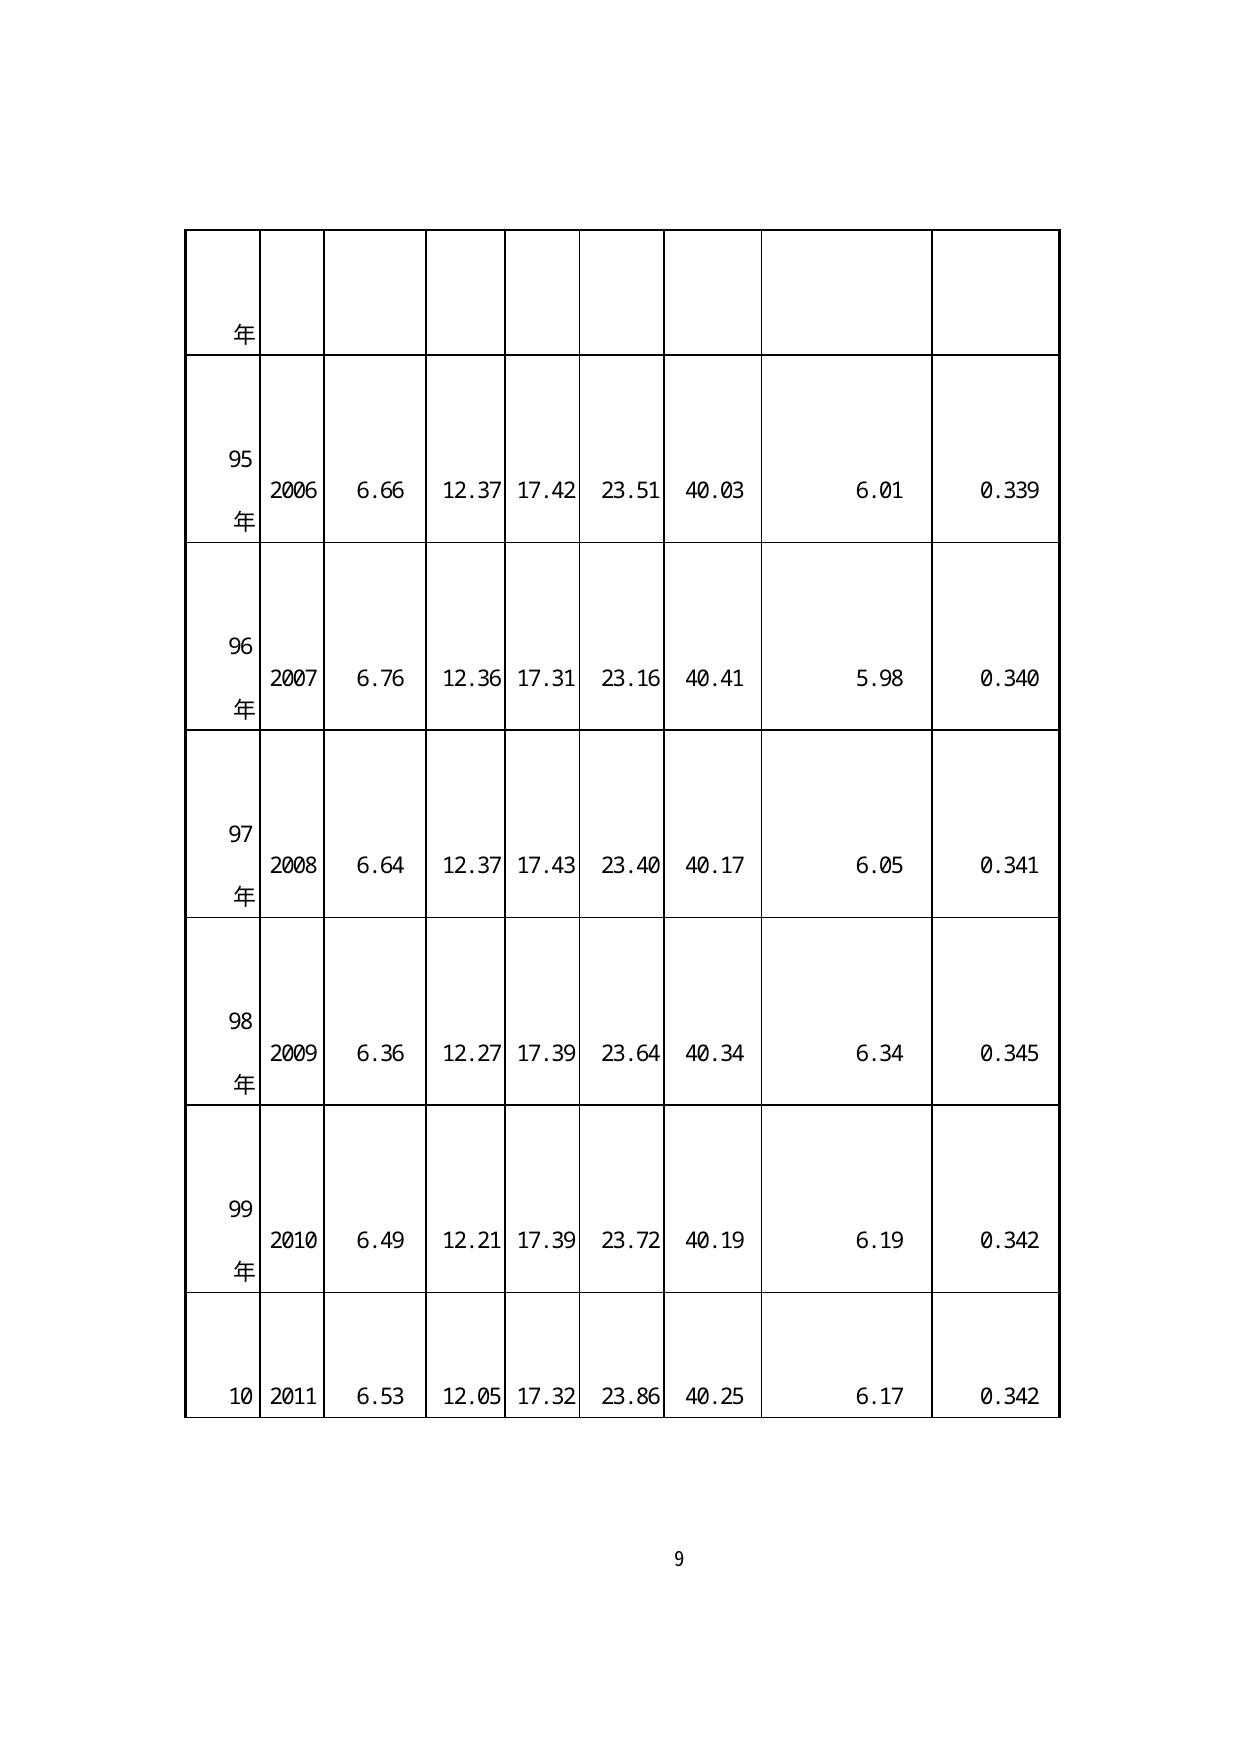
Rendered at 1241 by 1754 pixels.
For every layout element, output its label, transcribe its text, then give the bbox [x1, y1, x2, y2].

table_cell 23.51 [580, 356, 663, 542]
table_cell 23.72 [580, 1106, 663, 1292]
table_cell [506, 231, 579, 354]
table_cell 6.01 [762, 356, 931, 542]
table_cell 6.36 [325, 918, 425, 1104]
table_cell 0.339 [933, 356, 1058, 542]
table_cell 6.17 [762, 1293, 931, 1417]
table_cell [933, 231, 1058, 354]
table_cell 6.64 [325, 731, 425, 917]
table_cell [325, 231, 425, 354]
table_cell 97年 [187, 731, 259, 917]
table_cell 0.345 [933, 918, 1058, 1104]
table_cell 2006 [261, 356, 323, 542]
table_cell 12.05 [427, 1293, 504, 1417]
table_cell 2007 [261, 543, 323, 729]
table_cell 2008 [261, 731, 323, 917]
table_cell [762, 231, 931, 354]
table_cell 12.37 [427, 356, 504, 542]
table_cell 2010 [261, 1106, 323, 1292]
table_cell 0.341 [933, 731, 1058, 917]
table_cell 40.19 [665, 1106, 761, 1292]
table_cell [261, 231, 323, 354]
table_cell 0.340 [933, 543, 1058, 729]
table_cell 年 [187, 231, 259, 354]
table_cell 95年 [187, 356, 259, 542]
table_cell 23.86 [580, 1293, 663, 1417]
table_cell 40.41 [665, 543, 761, 729]
table_cell 2011 [261, 1293, 323, 1417]
table_cell 6.53 [325, 1293, 425, 1417]
table_cell [580, 231, 663, 354]
table_cell 0.342 [933, 1293, 1058, 1417]
table_cell 99年 [187, 1106, 259, 1292]
table_cell 6.49 [325, 1106, 425, 1292]
table_cell 12.21 [427, 1106, 504, 1292]
table_cell 17.32 [506, 1293, 579, 1417]
table_cell 40.34 [665, 918, 761, 1104]
table_cell 17.31 [506, 543, 579, 729]
table_cell 17.39 [506, 1106, 579, 1292]
table_cell 12.37 [427, 731, 504, 917]
table_cell 12.36 [427, 543, 504, 729]
table_cell [427, 231, 504, 354]
table_cell 6.66 [325, 356, 425, 542]
table_cell 6.76 [325, 543, 425, 729]
table_cell 23.64 [580, 918, 663, 1104]
table_cell 6.34 [762, 918, 931, 1104]
table_cell 96年 [187, 543, 259, 729]
table_cell 23.40 [580, 731, 663, 917]
table_cell 17.42 [506, 356, 579, 542]
table_cell 6.19 [762, 1106, 931, 1292]
table_cell 12.27 [427, 918, 504, 1104]
table_cell 5.98 [762, 543, 931, 729]
table_cell 40.03 [665, 356, 761, 542]
table_cell [665, 231, 761, 354]
table_cell 17.43 [506, 731, 579, 917]
table_cell 98年 [187, 918, 259, 1104]
table_cell 17.39 [506, 918, 579, 1104]
table_cell 6.05 [762, 731, 931, 917]
table_cell 2009 [261, 918, 323, 1104]
table_cell 10 [187, 1293, 259, 1417]
table_cell 0.342 [933, 1106, 1058, 1292]
table_cell 40.25 [665, 1293, 761, 1417]
table_cell 40.17 [665, 731, 761, 917]
table_cell 23.16 [580, 543, 663, 729]
